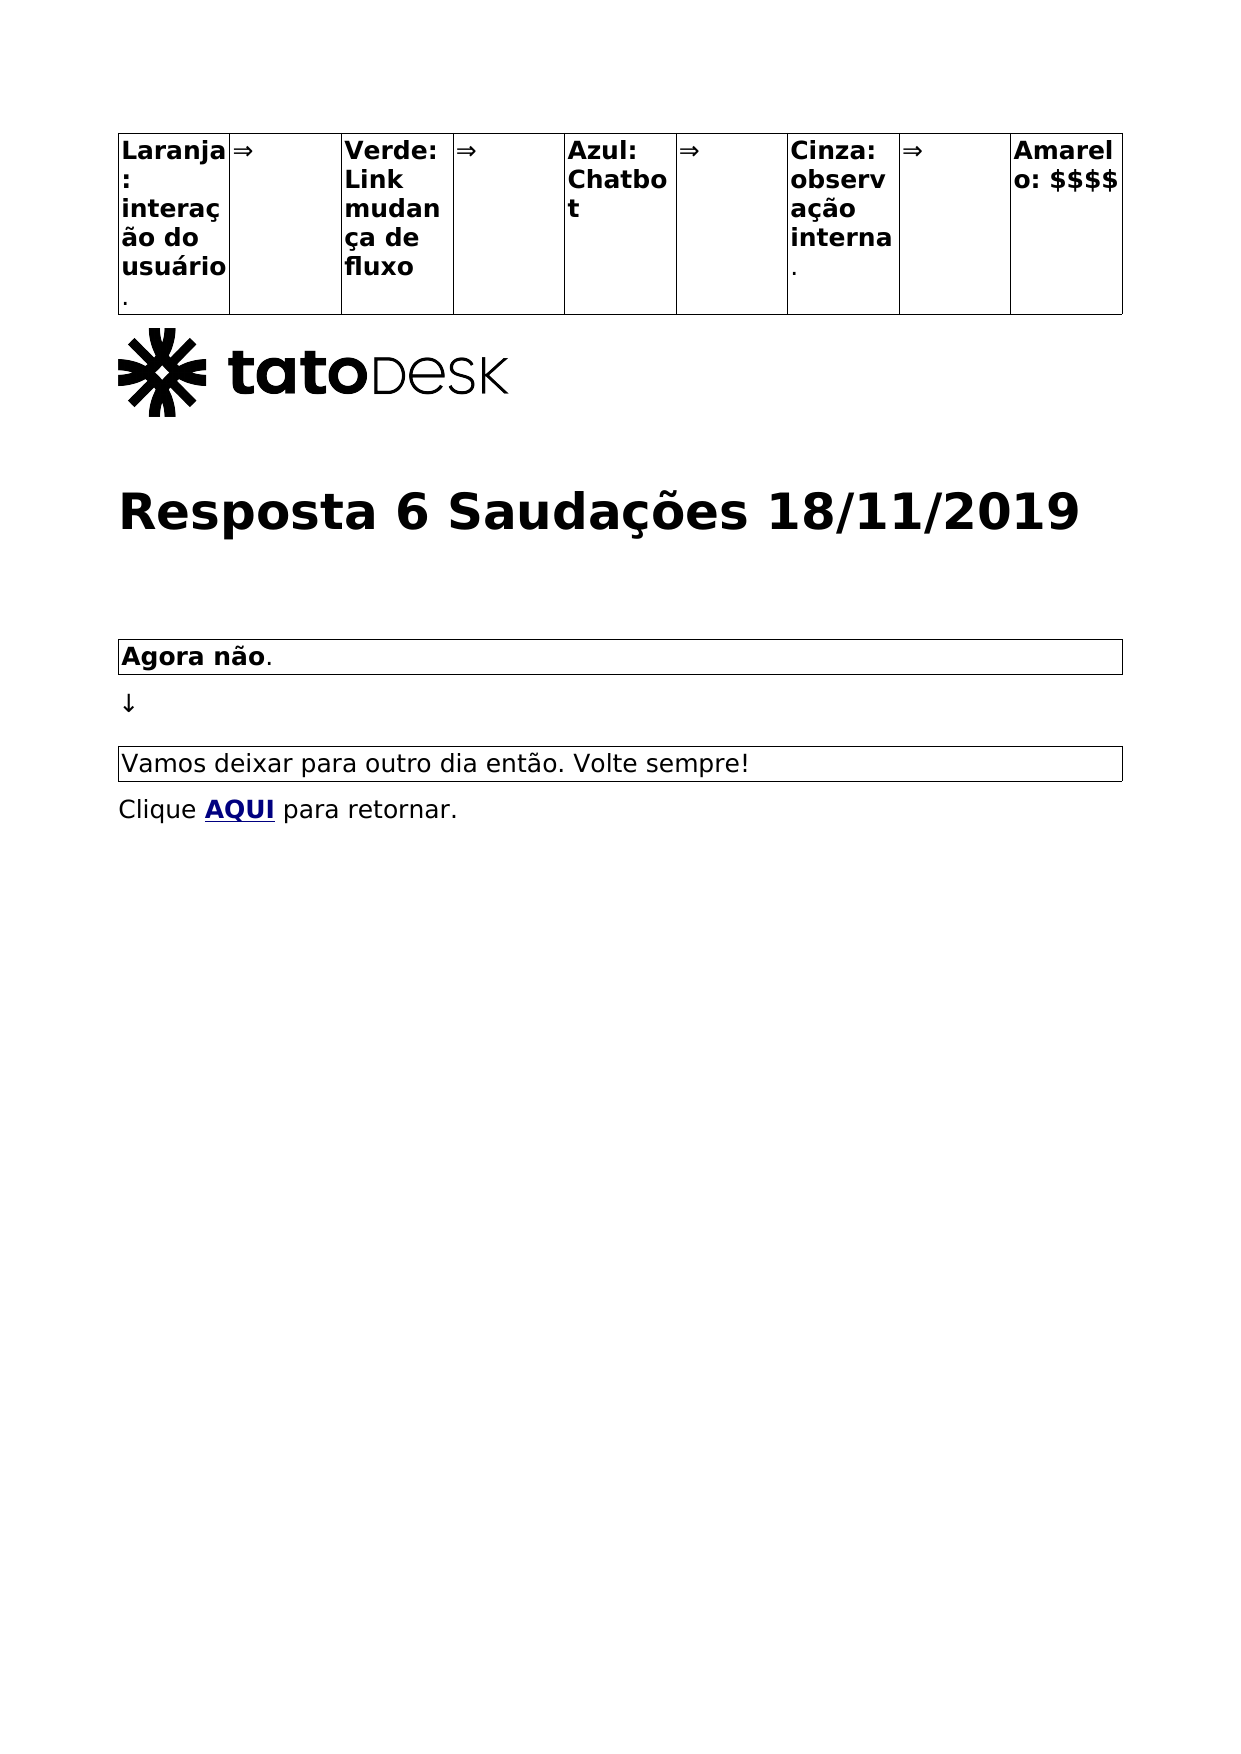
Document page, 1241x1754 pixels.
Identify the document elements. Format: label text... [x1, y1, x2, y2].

table_header Amarelo: $$$$ [1011, 134, 1122, 314]
table_header Vamos deixar para outro dia então. Volte sempre! [119, 747, 1122, 781]
table_header Cinza: observação interna. [788, 134, 899, 314]
table_header Agora não. [119, 640, 1122, 674]
table_header Laranja: interação do usuário. [119, 134, 229, 314]
text ↓ [118, 689, 1122, 718]
picture [118, 328, 509, 417]
subtitle Resposta 6 Saudações 18/11/2019 [118, 483, 1122, 541]
text Clique AQUI para retornar. [118, 796, 1122, 854]
table_header ⇒ [454, 134, 564, 314]
table_header ⇒ [677, 134, 787, 314]
table_header ⇒ [230, 134, 341, 314]
table_header ⇒ [900, 134, 1010, 314]
table_header Azul: Chatbot [565, 134, 676, 314]
table_header Verde: Link mudança de fluxo [342, 134, 453, 314]
